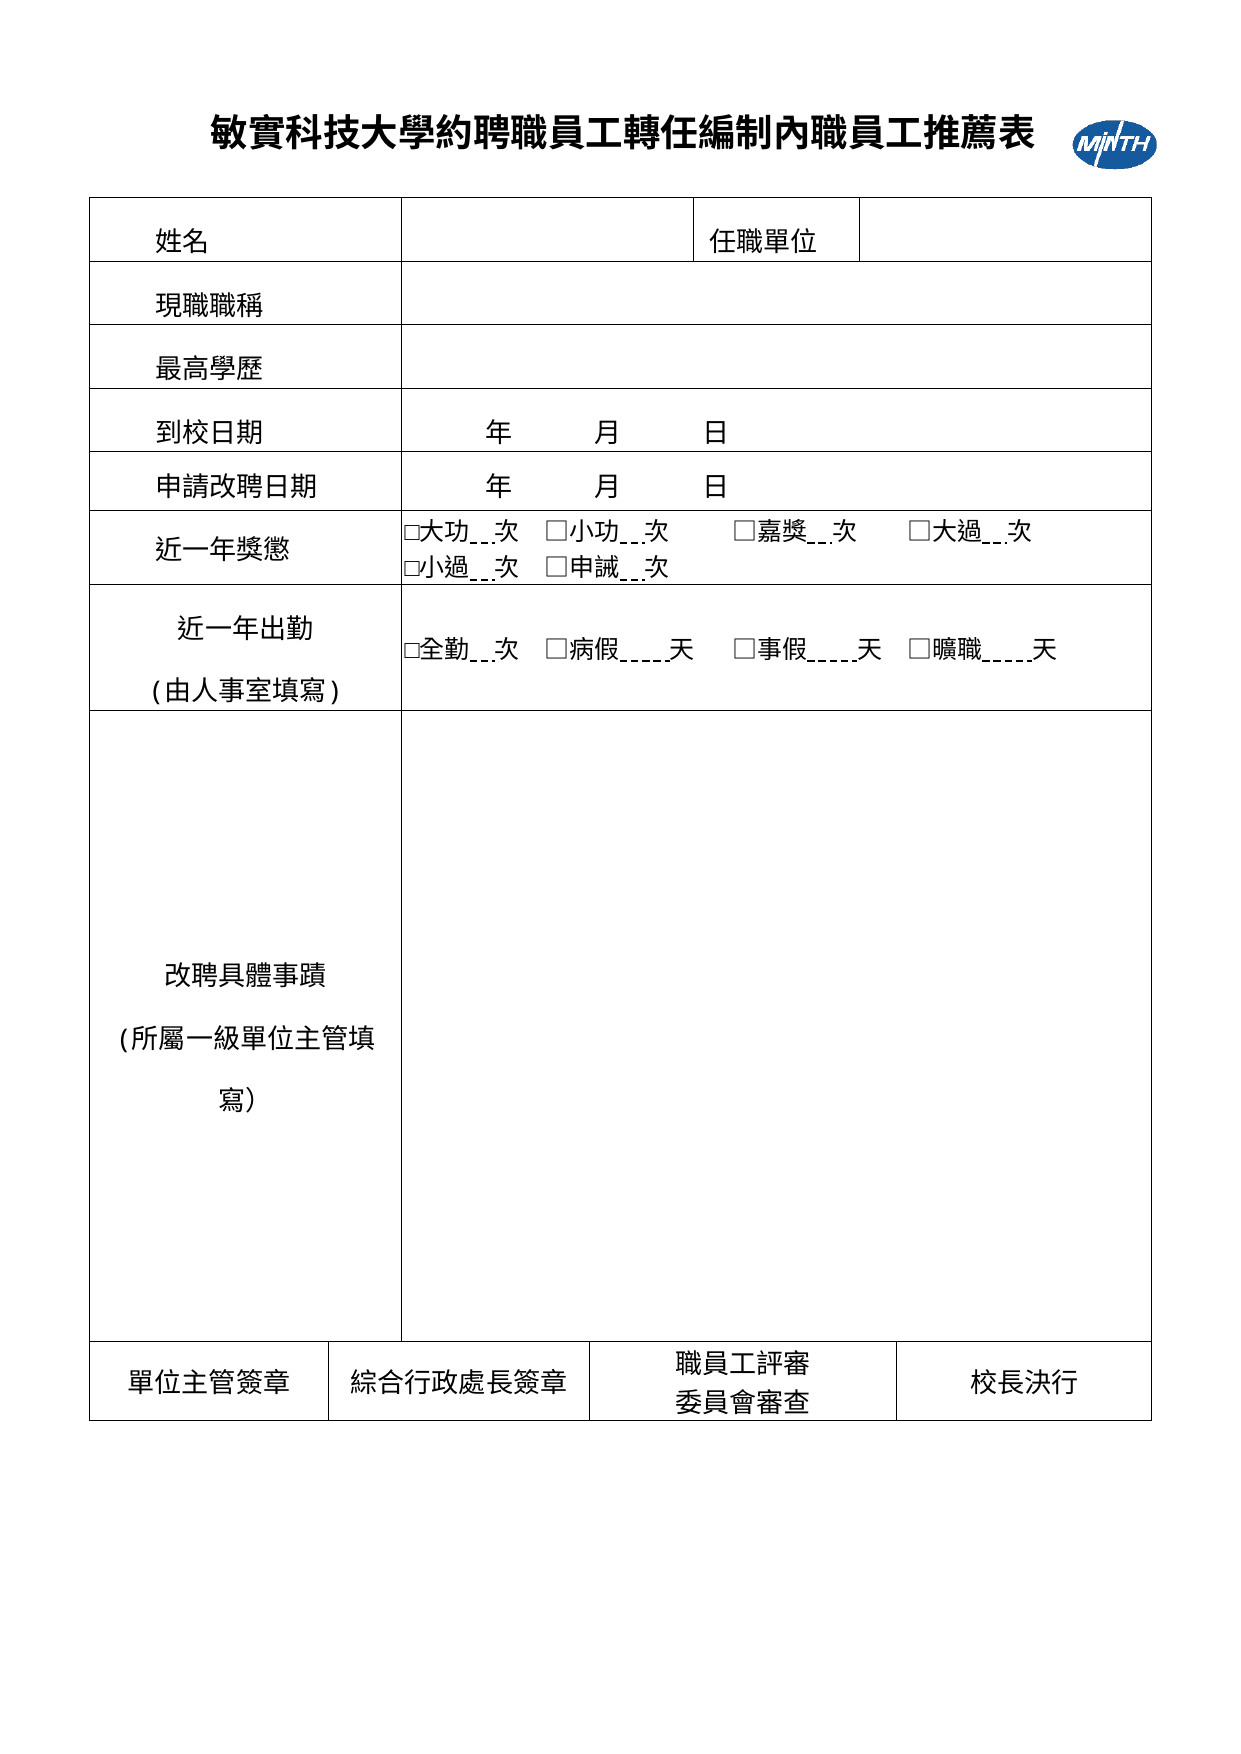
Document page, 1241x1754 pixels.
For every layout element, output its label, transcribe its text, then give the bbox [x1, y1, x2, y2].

table_cell 最高學歷 [90, 325, 401, 388]
table_cell 校長決行 [897, 1342, 1151, 1420]
table_header [402, 198, 693, 261]
text 敏實科技大學約聘職員工轉任編制內職員工推薦表 [187, 103, 1053, 157]
table_header 姓名 [90, 198, 401, 261]
table_cell [402, 262, 1151, 324]
table_cell □全勤 次 □病假 天 □事假 天 □曠職 天 [402, 585, 1151, 710]
table_cell [402, 711, 1151, 1341]
table_cell 近一年出勤 (由人事室填寫) [90, 585, 401, 710]
table_cell 年 月 日 [402, 452, 1151, 510]
table_header 任職單位 [694, 198, 859, 261]
table_cell □大功 次 □小功 次 □嘉獎 次 □大過 次 □小過 次 □申誡 次 [402, 511, 1151, 584]
table_cell 年 月 日 [402, 389, 1151, 451]
table_cell 近一年獎懲 [90, 511, 401, 584]
table_cell 單位主管簽章 [90, 1342, 328, 1420]
table_cell [402, 325, 1151, 388]
table_header [860, 198, 1151, 261]
table_cell 職員工評審 委員會審查 [590, 1342, 896, 1420]
table_cell 申請改聘日期 [90, 452, 401, 510]
table_cell 改聘具體事蹟 (所屬一級單位主管填寫） [90, 711, 401, 1341]
table_cell 現職職稱 [90, 262, 401, 324]
table_cell 到校日期 [90, 389, 401, 451]
table_cell 綜合行政處長簽章 [329, 1342, 589, 1420]
